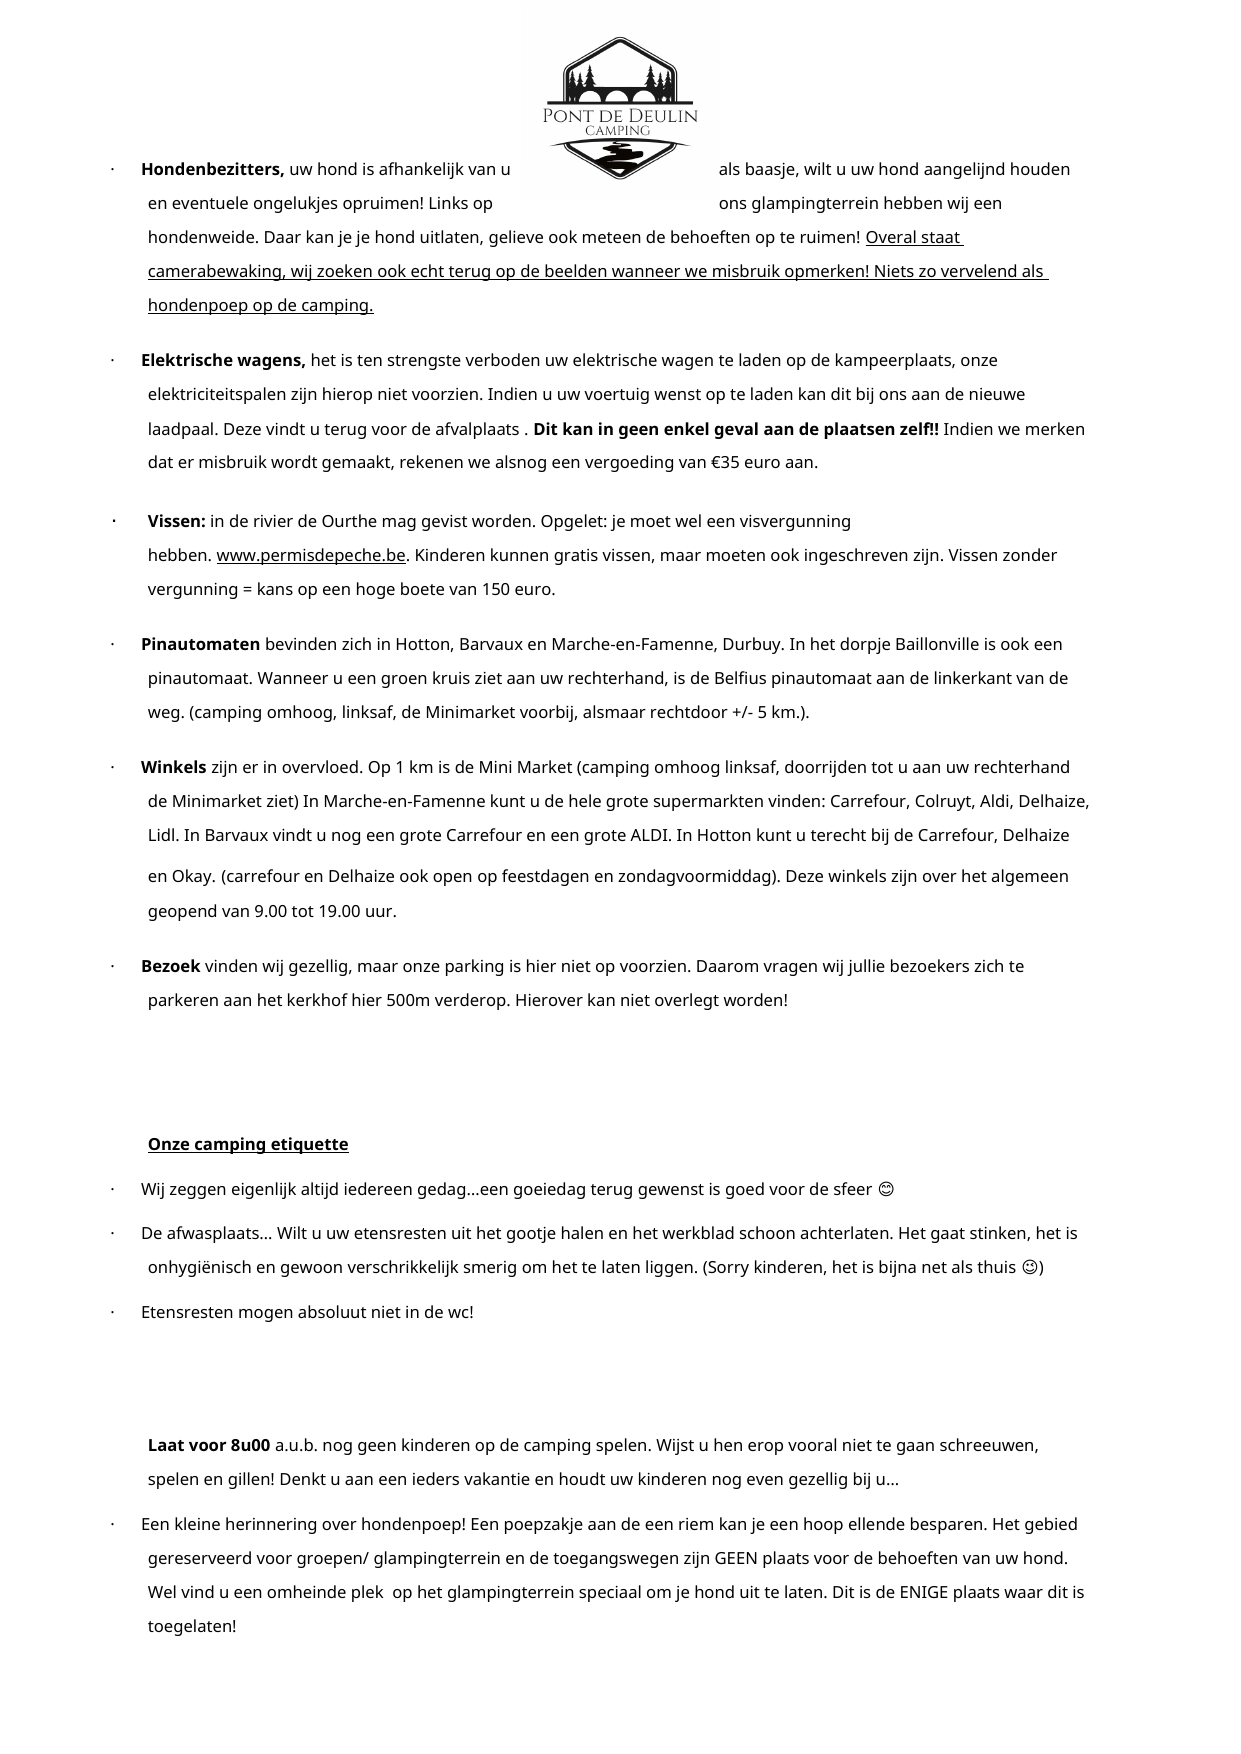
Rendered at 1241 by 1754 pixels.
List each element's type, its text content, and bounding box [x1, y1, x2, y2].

text · Winkels zijn er in overvloed. Op 1 km is de Mini Market (camping omhoog linksaf, doorrijden tot u aan uw rechterhand de Minimarket ziet) In Marche-en-Famenne kunt u de hele grote supermarkten vinden: Carrefour, Colruyt, Aldi, Delhaize, Lidl. In Barvaux vindt u nog een grote Carrefour en een grote ALDI. In Hotton kunt u terecht bij de Carrefour, Delhaize en Okay. (carrefour en Delhaize ook open op feestdagen en zondagvoormiddag). Deze winkels zijn over het algemeen geopend van 9.00 tot 19.00 uur. [110, 756, 1093, 923]
text Onze camping etiquette [148, 1133, 1093, 1155]
text Laat voor 8u00 a.u.b. nog geen kinderen op de camping spelen. Wijst u hen erop vooral niet te gaan schreeuwen, spelen en gillen! Denkt u aan een ieders vakantie en houdt uw kinderen nog even gezellig bij u… [148, 1434, 1093, 1490]
text · Etensresten mogen absoluut niet in de wc! [110, 1300, 1093, 1323]
text · Elektrische wagens, het is ten strengste verboden uw elektrische wagen te laden op de kampeerplaats, onze elektriciteitspalen zijn hierop niet voorzien. Indien u uw voertuig wenst op te laden kan dit bij ons aan de nieuwe laadpaal. Deze vindt u terug voor de afvalplaats . Dit kan in geen enkel geval aan de plaatsen zelf!! Indien we merken dat er misbruik wordt gemaakt, rekenen we alsnog een vergoeding van €35 euro aan. [110, 349, 1093, 474]
text · Wij zeggen eigenlijk altijd iedereen gedag…een goeiedag terug gewenst is goed voor de sfeer 😊 [110, 1177, 1093, 1200]
list Vissen: in de rivier de Ourthe mag gevist worden. Opgelet: je moet wel een visvergunning hebben. www.permisdepeche.be. Kinderen kunnen gratis vissen, maar moeten ook ingeschreven zijn. Vissen zonder vergunning = kans op een hoge boete van 150 euro. [110, 506, 1093, 601]
text · Pinautomaten bevinden zich in Hotton, Barvaux en Marche-en-Famenne, Durbuy. In het dorpje Baillonville is ook een pinautomaat. Wanneer u een groen kruis ziet aan uw rechterhand, is de Belfius pinautomaat aan de linkerkant van de weg. (camping omhoog, linksaf, de Minimarket voorbij, alsmaar rechtdoor +/- 5 km.). [110, 633, 1093, 723]
text · Bezoek vinden wij gezellig, maar onze parking is hier niet op voorzien. Daarom vragen wij jullie bezoekers zich te parkeren aan het kerkhof hier 500m verderop. Hierover kan niet overlegt worden! [110, 955, 1093, 1012]
text · Een kleine herinnering over hondenpoep! Een poepzakje aan de een riem kan je een hoop ellende besparen. Het gebied gereserveerd voor groepen/ glampingterrein en de toegangswegen zijn GEEN plaats voor de behoeften van uw hond. Wel vind u een omheinde plek op het glampingterrein speciaal om je hond uit te laten. Dit is de ENIGE plaats waar dit is toegelaten! [110, 1512, 1093, 1637]
text · Hondenbezitters, uw hond is afhankelijk van u als baasje, wilt u uw hond aangelijnd houden en eventuele ongelukjes opruimen! Links op ons glampingterrein hebben wij een hondenweide. Daar kan je je hond uitlaten, gelieve ook meteen de behoeften op te ruimen! Overal staat camerabewaking, wij zoeken ook echt terug op de beelden wanneer we misbruik opmerken! Niets zo vervelend als hondenpoep op de camping. [110, 158, 1093, 317]
text · De afwasplaats… Wilt u uw etensresten uit het gootje halen en het werkblad schoon achterlaten. Het gaat stinken, het is onhygiënisch en gewoon verschrikkelijk smerig om het te laten liggen. (Sorry kinderen, het is bijna net als thuis 😉) [110, 1222, 1093, 1278]
